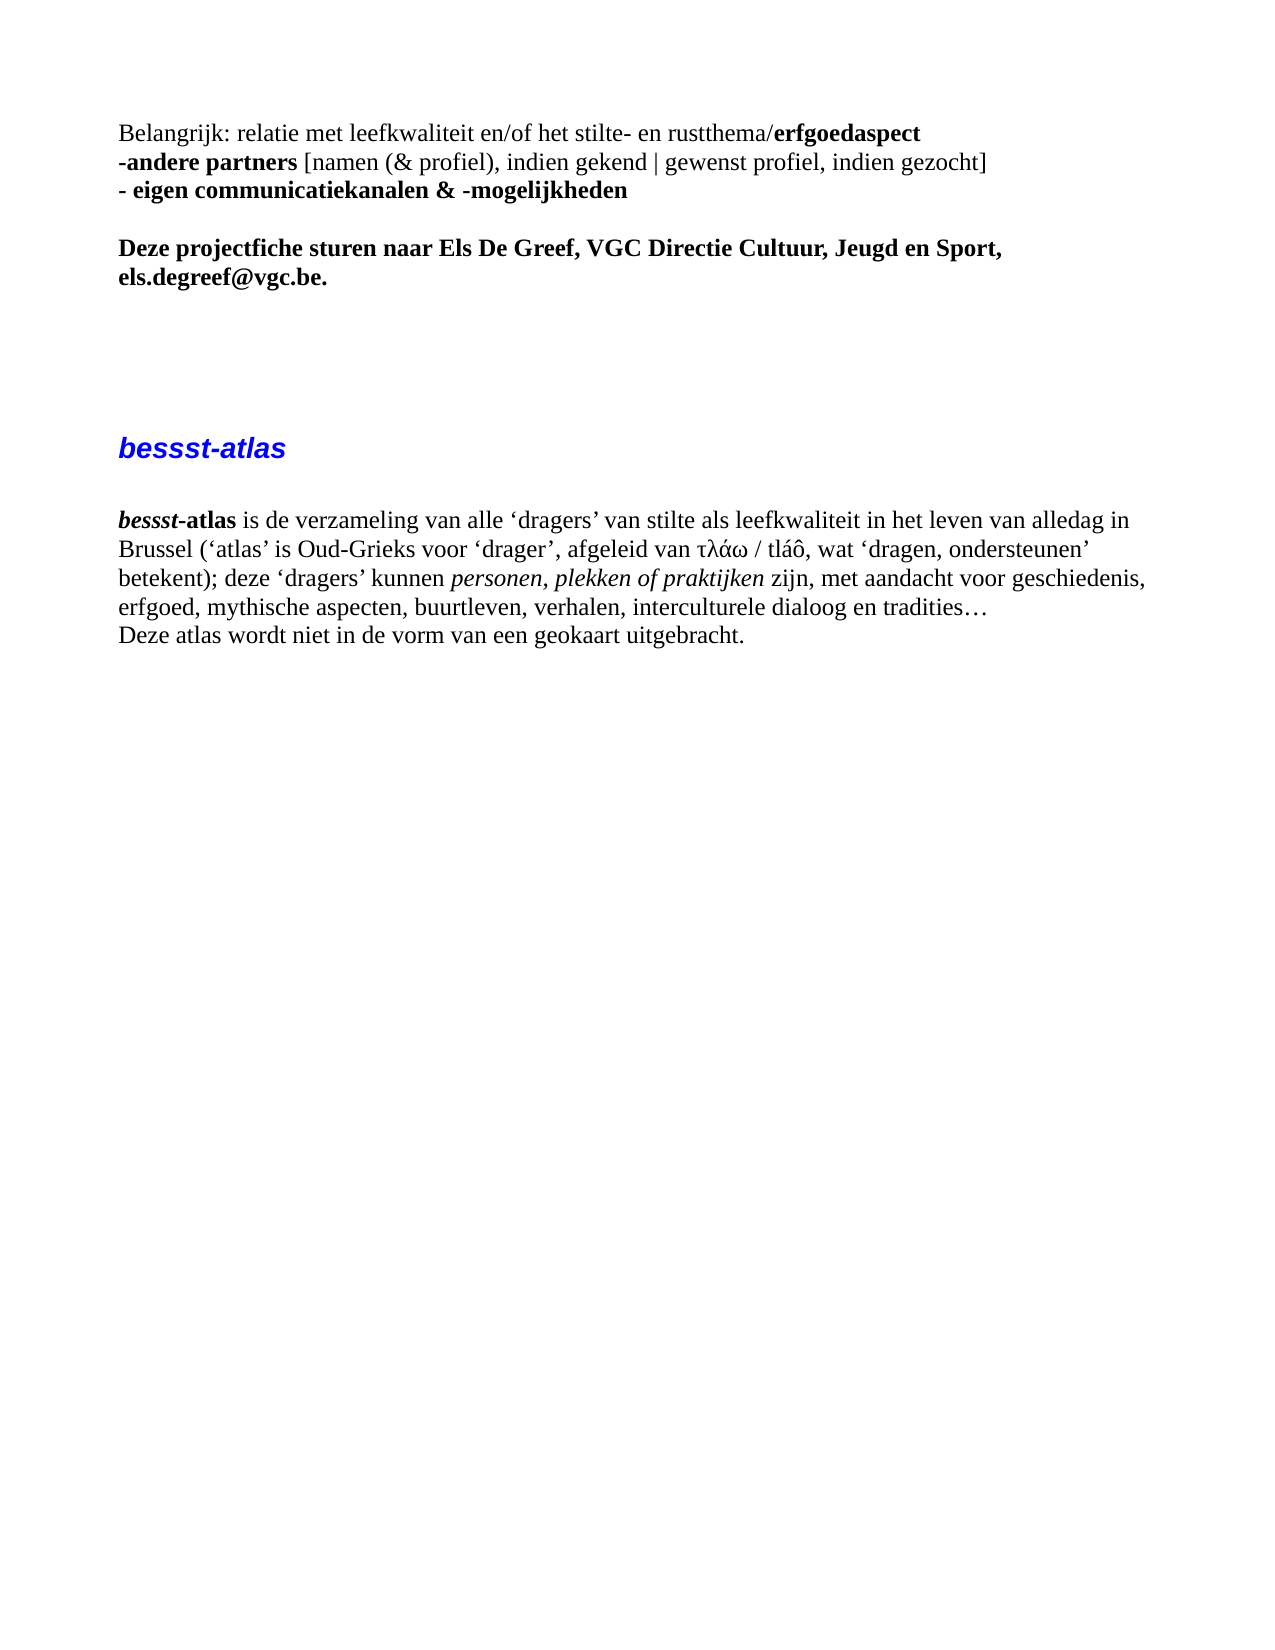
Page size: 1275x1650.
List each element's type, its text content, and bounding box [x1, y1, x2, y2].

text - eigen communicatiekanalen & -mogelijkheden [118, 176, 1157, 204]
text Deze atlas wordt niet in de vorm van een geokaart uitgebracht. [118, 620, 1157, 649]
text Belangrijk: relatie met leefkwaliteit en/of het stilte- en rustthema/erfgoedaspect [118, 118, 1157, 147]
text Deze projectfiche sturen naar Els De Greef, VGC Directie Cultuur, Jeugd en Sport, els.degreef@vgc.be. [118, 233, 1157, 291]
text -andere partners [namen (& profiel), indien gekend | gewenst profiel, indien gezocht] [118, 147, 1157, 176]
text bessst-atlas is de verzameling van alle ‘dragers’ van stilte als leefkwaliteit in het leven van alledag in Brussel (‘atlas’ is Oud-Grieks voor ‘drager’, afgeleid van τλάω / tláô, wat ‘dragen, ondersteunen’ betekent); deze ‘dragers’ kunnen personen, plekken of praktijken zijn, met aandacht voor geschiedenis, erfgoed, mythische aspecten, buurtleven, verhalen, interculturele dialoog en tradities… [118, 505, 1157, 620]
subtitle bessst-atlas [118, 431, 1157, 464]
